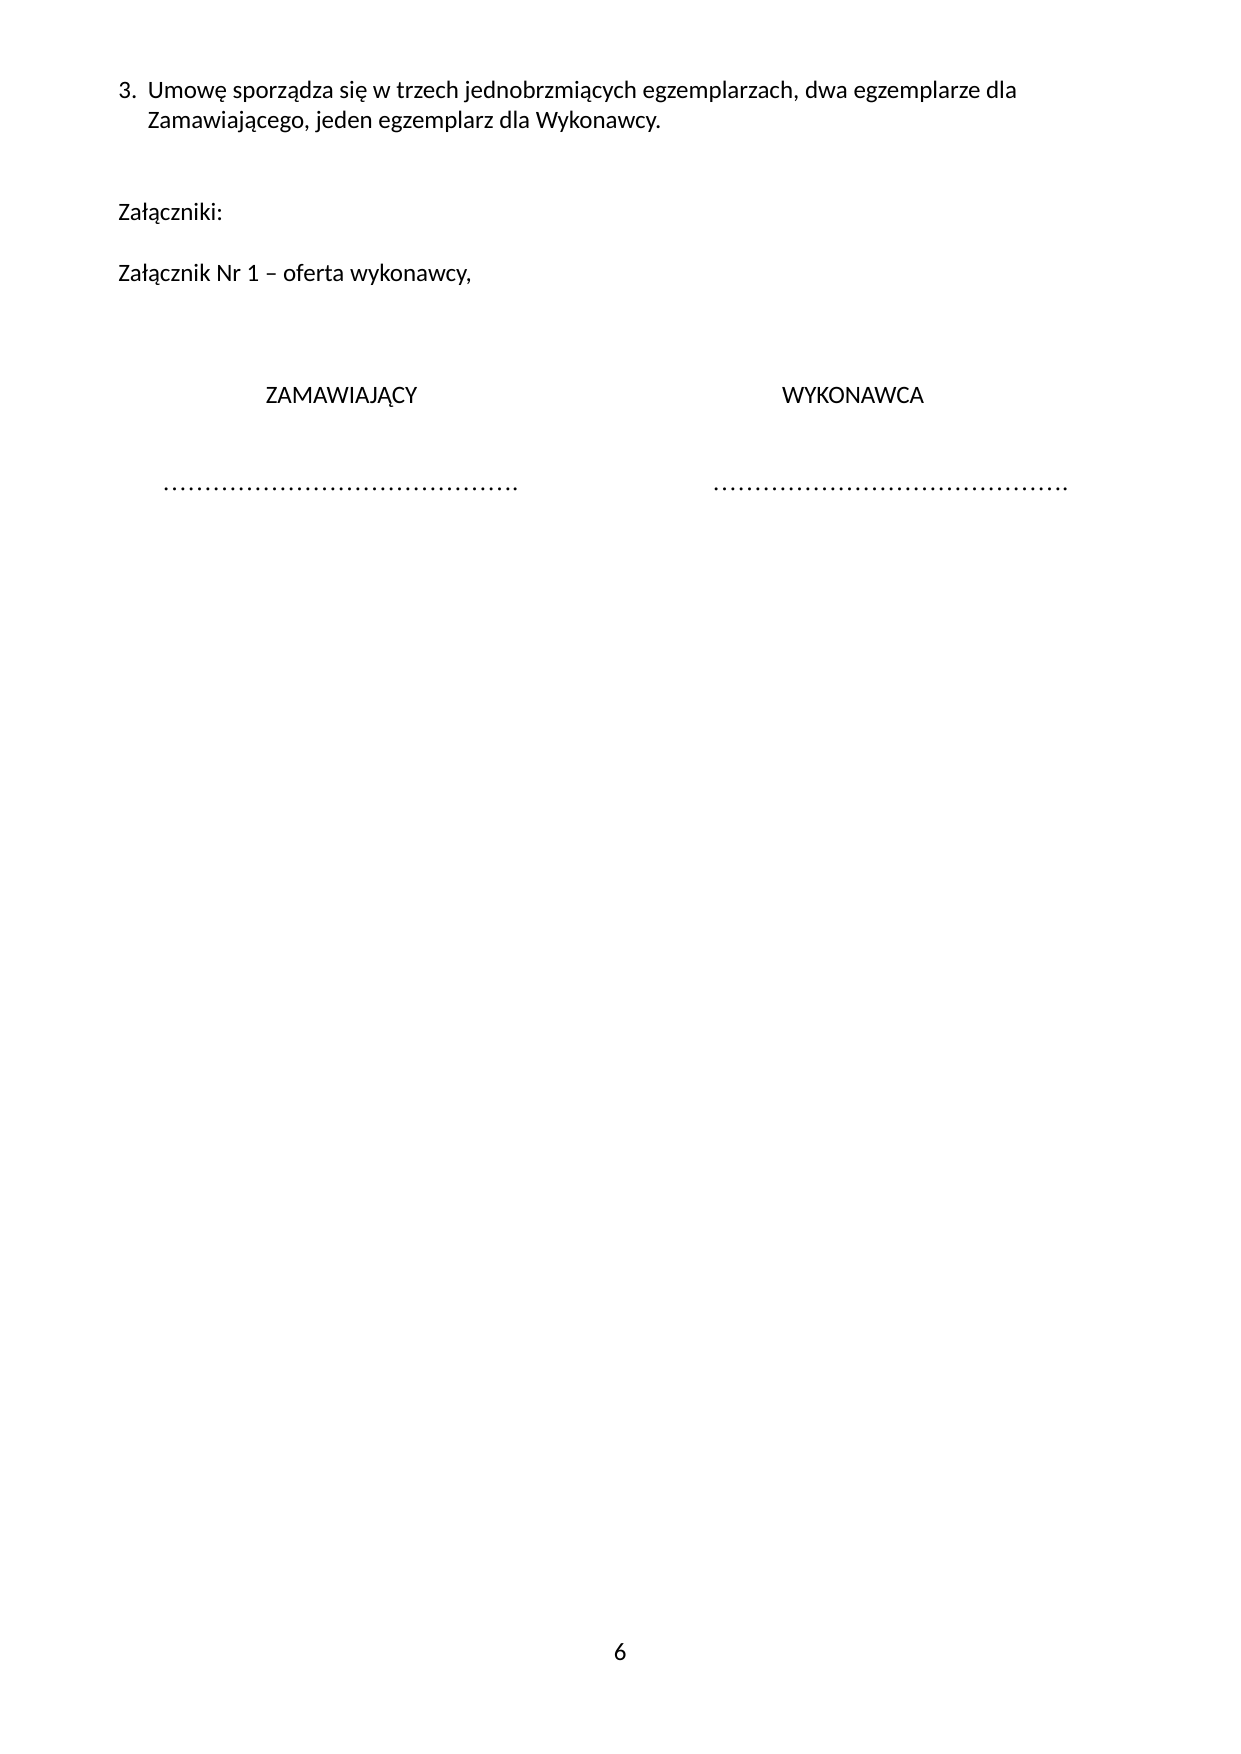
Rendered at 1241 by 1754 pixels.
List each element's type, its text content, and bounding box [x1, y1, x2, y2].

text ……………………………………. ……………………………………. [118, 467, 1122, 496]
text Załącznik Nr 1 – oferta wykonawcy, [118, 257, 1122, 287]
text 3. Umowę sporządza się w trzech jednobrzmiących egzemplarzach, dwa egzemplarze dla Zamawiającego, jeden egzemplarz dla Wykonawcy. [118, 74, 1122, 135]
text ZAMAWIAJĄCY WYKONAWCA [118, 379, 1122, 409]
text Załączniki: [118, 196, 1122, 226]
